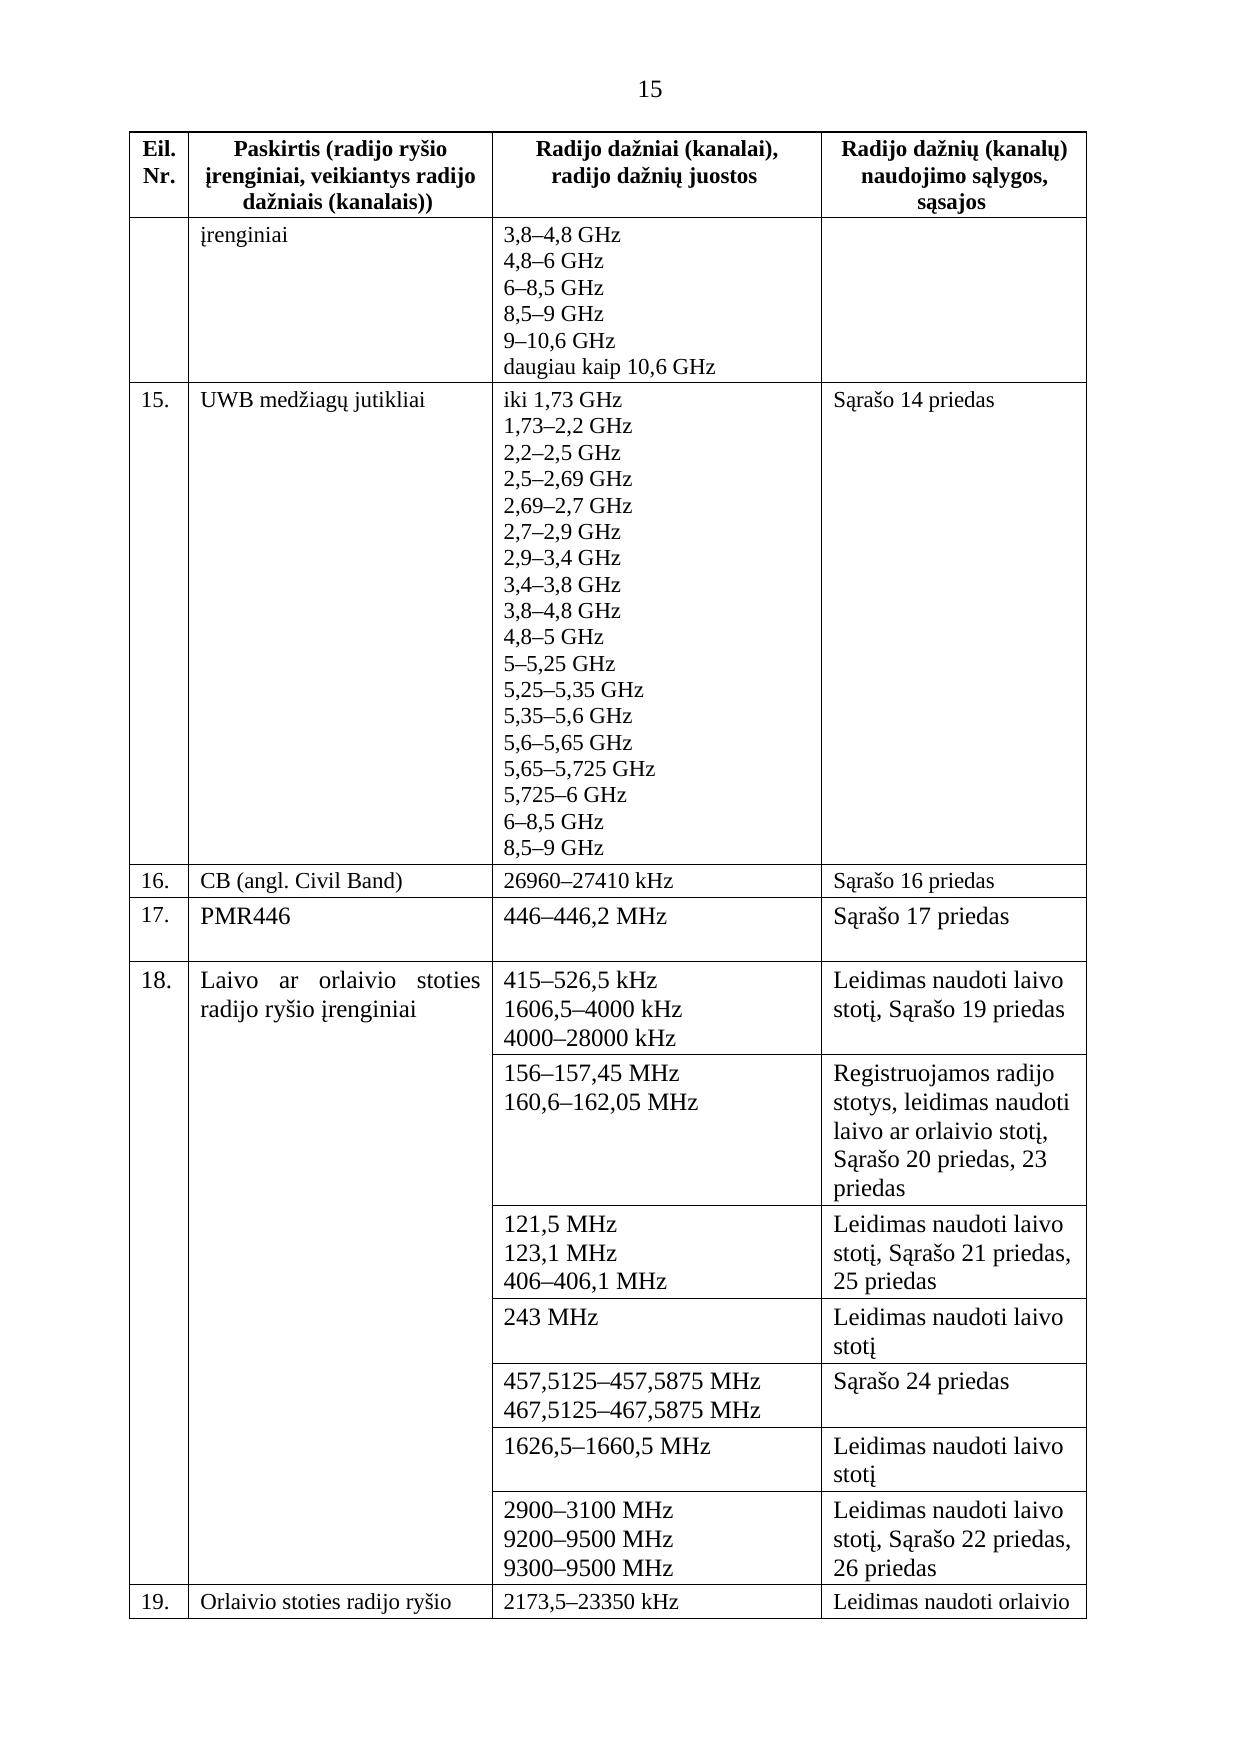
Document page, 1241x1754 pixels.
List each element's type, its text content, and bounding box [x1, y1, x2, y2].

table_cell Sąrašo 17 priedas [822, 898, 1086, 961]
table_cell Leidimas naudoti laivo stotį [822, 1299, 1086, 1362]
table_cell Sąrašo 14 priedas [822, 383, 1086, 863]
table_cell Leidimas naudoti laivo stotį, Sąrašo 19 priedas [822, 962, 1086, 1054]
table_cell Orlaivio stoties radijo ryšio [189, 1585, 492, 1617]
table_cell 15. [130, 383, 188, 863]
table_cell Leidimas naudoti laivo stotį, Sąrašo 22 priedas, 26 priedas [822, 1492, 1086, 1584]
table_cell iki 1,73 GHz 1,73–2,2 GHz 2,2–2,5 GHz 2,5–2,69 GHz 2,69–2,7 GHz 2,7–2,9 GHz 2,9–3,4 GHz 3,4–3,8 GHz 3,8–4,8 GHz 4,8–5 GHz 5–5,25 GHz 5,25–5,35 GHz 5,35–5,6 GHz 5,6–5,65 GHz 5,65–5,725 GHz 5,725–6 GHz 6–8,5 GHz 8,5–9 GHz [493, 383, 821, 863]
table_cell Leidimas naudoti orlaivio [822, 1585, 1086, 1617]
table_cell 26960–27410 kHz [493, 865, 821, 897]
table_cell 121,5 MHz 123,1 MHz 406–406,1 MHz [493, 1206, 821, 1298]
table_cell 415–526,5 kHz 1606,5–4000 kHz 4000–28000 kHz [493, 962, 821, 1054]
table_cell 457,5125–457,5875 MHz 467,5125–467,5875 MHz [493, 1364, 821, 1427]
table_cell 2900–3100 MHz 9200–9500 MHz 9300–9500 MHz [493, 1492, 821, 1584]
table_header Paskirtis (radijo ryšio įrenginiai, veikiantys radijo dažniais (kanalais)) [189, 133, 492, 217]
table_header Eil. Nr. [130, 133, 188, 217]
table_cell 17. [130, 898, 188, 961]
table_cell 156–157,45 MHz 160,6–162,05 MHz [493, 1055, 821, 1205]
table_cell įrenginiai [189, 218, 492, 382]
table_header Radijo dažniai (kanalai), radijo dažnių juostos [493, 133, 821, 217]
table_cell Sąrašo 16 priedas [822, 865, 1086, 897]
table_cell 3,8–4,8 GHz 4,8–6 GHz 6–8,5 GHz 8,5–9 GHz 9–10,6 GHz daugiau kaip 10,6 GHz [493, 218, 821, 382]
table_cell CB (angl. Civil Band) [189, 865, 492, 897]
table_cell [822, 218, 1086, 382]
table_cell Sąrašo 24 priedas [822, 1364, 1086, 1427]
table_cell PMR446 [189, 898, 492, 961]
table_cell 2173,5–23350 kHz [493, 1585, 821, 1617]
table_cell Registruojamos radijo stotys, leidimas naudoti laivo ar orlaivio stotį, Sąrašo 20 priedas, 23 priedas [822, 1055, 1086, 1205]
table_cell Leidimas naudoti laivo stotį, Sąrašo 21 priedas, 25 priedas [822, 1206, 1086, 1298]
table_cell UWB medžiagų jutikliai [189, 383, 492, 863]
table_cell 18. [130, 962, 188, 1584]
table_cell 243 MHz [493, 1299, 821, 1362]
table_cell 1626,5–1660,5 MHz [493, 1428, 821, 1491]
table_cell Laivo ar orlaivio stoties radijo ryšio įrenginiai [189, 962, 492, 1584]
table_cell 19. [130, 1585, 188, 1617]
table_cell 16. [130, 865, 188, 897]
table_cell [130, 218, 188, 382]
table_cell Leidimas naudoti laivo stotį [822, 1428, 1086, 1491]
table_cell 446–446,2 MHz [493, 898, 821, 961]
table_header Radijo dažnių (kanalų) naudojimo sąlygos, sąsajos [822, 133, 1086, 217]
